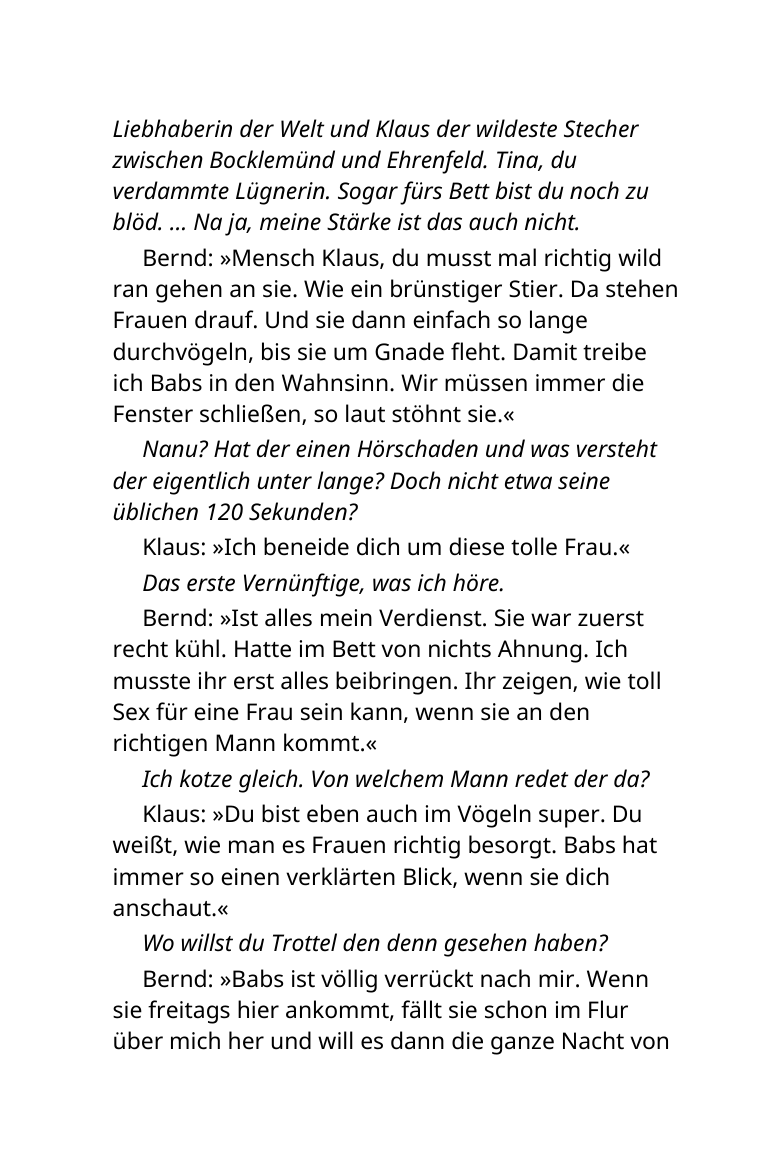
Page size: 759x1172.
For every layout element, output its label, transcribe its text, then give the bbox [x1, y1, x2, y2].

text Liebhaberin der Welt und Klaus der wildeste Stecher zwischen Bocklemünd und Ehrenfeld. Tina, du verdammte Lügnerin. Sogar fürs Bett bist du noch zu blöd. … Na ja, meine Stärke ist das auch nicht. [112, 112, 684, 237]
text Nanu? Hat der einen Hörschaden und was versteht der eigentlich unter lange? Doch nicht etwa seine üblichen 120 Sekunden? [112, 433, 684, 527]
text Klaus: »Du bist eben auch im Vögeln super. Du weißt, wie man es Frauen richtig besorgt. Babs hat immer so einen verklärten Blick, wenn sie dich anschaut.« [112, 798, 684, 923]
text Bernd: »Babs ist völlig verrückt nach mir. Wenn sie freitags hier ankommt, fällt sie schon im Flur über mich her und will es dann die ganze Nacht von [112, 962, 684, 1056]
text Das erste Vernünftige, was ich höre. [112, 567, 684, 598]
text Klaus: »Ich beneide dich um diese tolle Frau.« [112, 531, 684, 562]
text Wo willst du Trottel den denn gesehen haben? [112, 927, 684, 958]
text Bernd: »Mensch Klaus, du musst mal richtig wild ran gehen an sie. Wie ein brünstiger Stier. Da stehen Frauen drauf. Und sie dann einfach so lange durchvögeln, bis sie um Gnade fleht. Damit treibe ich Babs in den Wahnsinn. Wir müssen immer die Fenster schließen, so laut stöhnt sie.« [112, 242, 684, 429]
text Bernd: »Ist alles mein Verdienst. Sie war zuerst recht kühl. Hatte im Bett von nichts Ahnung. Ich musste ihr erst alles beibringen. Ihr zeigen, wie toll Sex für eine Frau sein kann, wenn sie an den richtigen Mann kommt.« [112, 602, 684, 758]
text Ich kotze gleich. Von welchem Mann redet der da? [112, 762, 684, 794]
